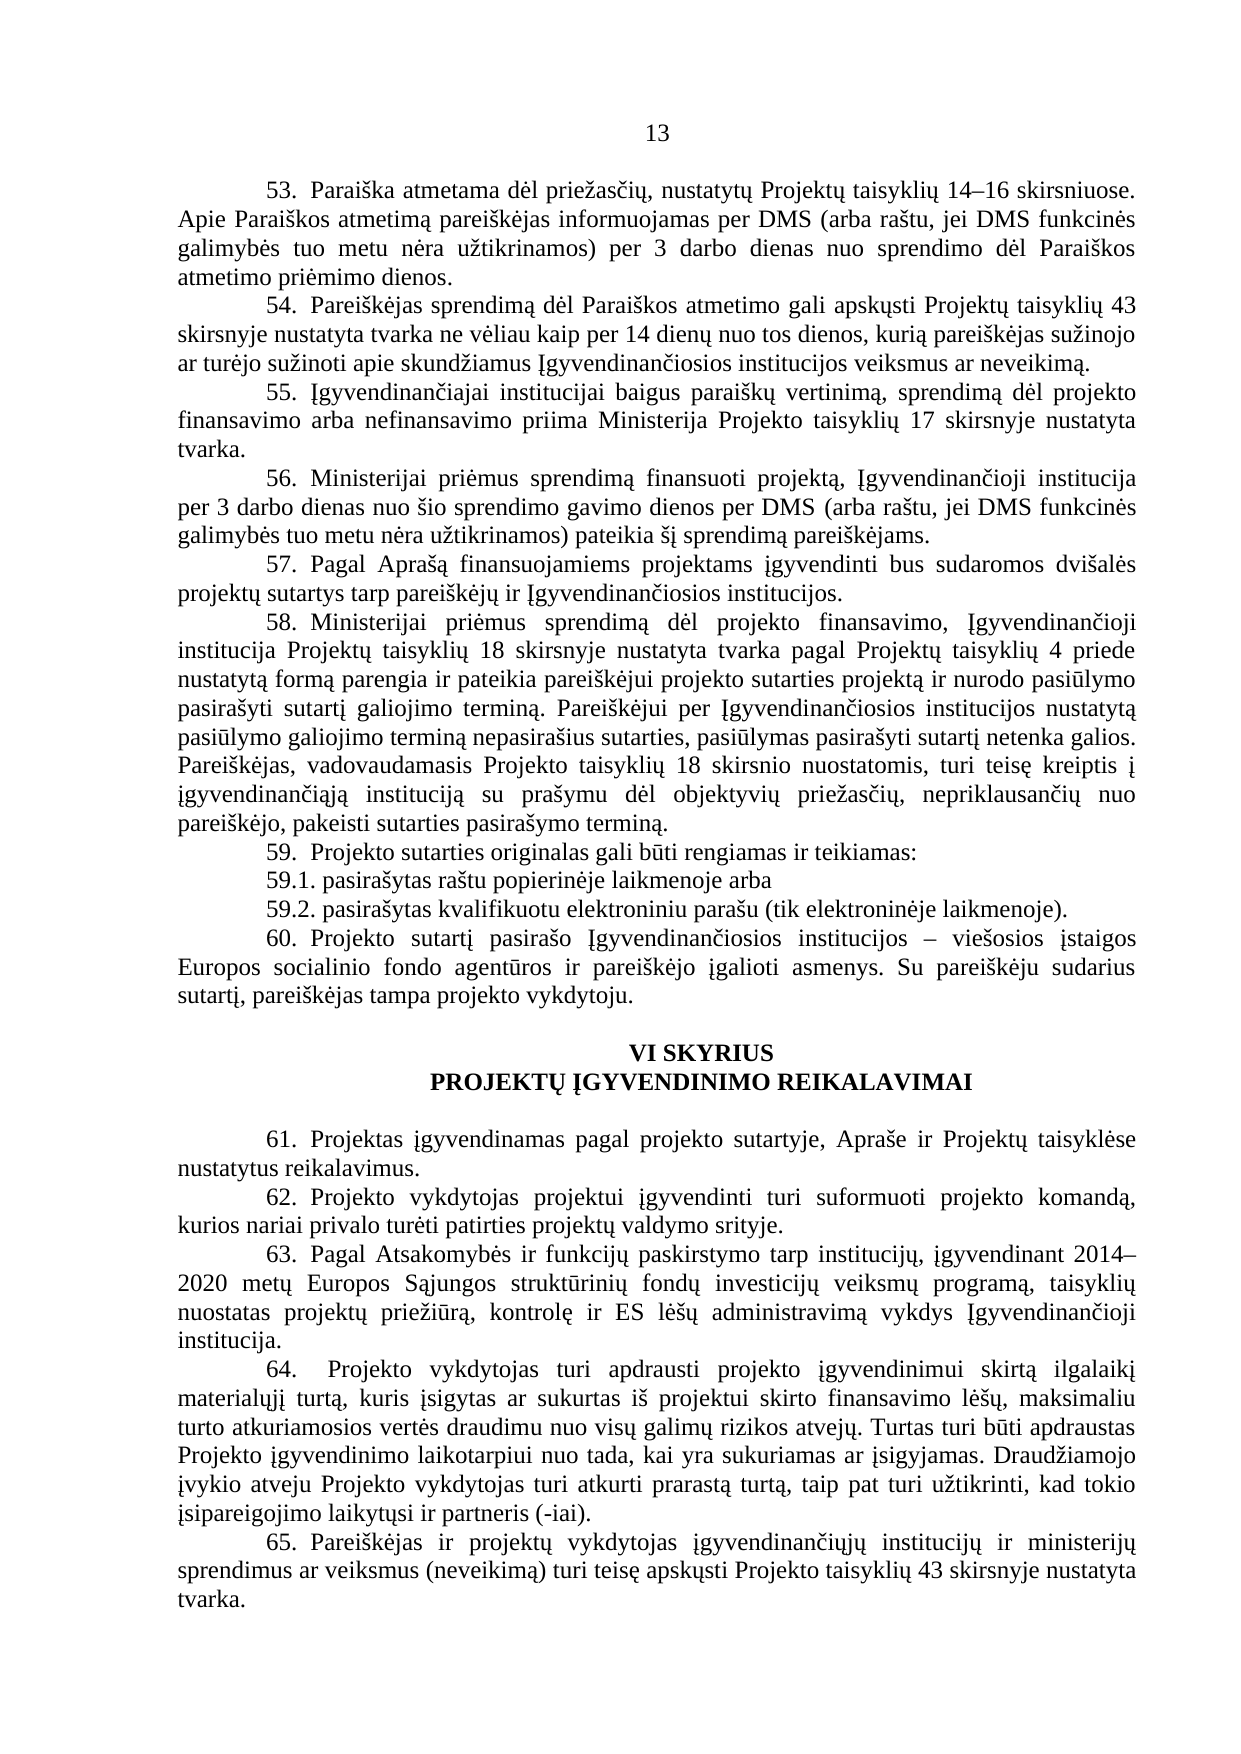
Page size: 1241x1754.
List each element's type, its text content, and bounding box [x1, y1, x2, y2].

text 56. Ministerijai priėmus sprendimą finansuoti projektą, Įgyvendinančioji institucija per 3 darbo dienas nuo šio sprendimo gavimo dienos per DMS (arba raštu, jei DMS funkcinės galimybės tuo metu nėra užtikrinamos) pateikia šį sprendimą pareiškėjams. [177, 463, 1137, 549]
text 60. Projekto sutartį pasirašo Įgyvendinančiosios institucijos – viešosios įstaigos Europos socialinio fondo agentūros ir pareiškėjo įgalioti asmenys. Su pareiškėju sudarius sutartį, pareiškėjas tampa projekto vykdytoju. [177, 923, 1137, 1009]
text 62. Projekto vykdytojas projektui įgyvendinti turi suformuoti projekto komandą, kurios nariai privalo turėti patirties projektų valdymo srityje. [177, 1182, 1137, 1239]
text 63. Pagal Atsakomybės ir funkcijų paskirstymo tarp institucijų, įgyvendinant 2014–2020 metų Europos Sąjungos struktūrinių fondų investicijų veiksmų programą, taisyklių nuostatas projektų priežiūrą, kontrolę ir ES lėšų administravimą vykdys Įgyvendinančioji institucija. [177, 1239, 1137, 1354]
text 64. Projekto vykdytojas turi apdrausti projekto įgyvendinimui skirtą ilgalaikį materialųjį turtą, kuris įsigytas ar sukurtas iš projektui skirto finansavimo lėšų, maksimaliu turto atkuriamosios vertės draudimu nuo visų galimų rizikos atvejų. Turtas turi būti apdraustas Projekto įgyvendinimo laikotarpiui nuo tada, kai yra sukuriamas ar įsigyjamas. Draudžiamojo įvykio atveju Projekto vykdytojas turi atkurti prarastą turtą, taip pat turi užtikrinti, kad tokio įsipareigojimo laikytųsi ir partneris (-iai). [177, 1354, 1137, 1527]
text 57. Pagal Aprašą finansuojamiems projektams įgyvendinti bus sudaromos dvišalės projektų sutartys tarp pareiškėjų ir Įgyvendinančiosios institucijos. [177, 549, 1137, 607]
text 54. Pareiškėjas sprendimą dėl Paraiškos atmetimo gali apskųsti Projektų taisyklių 43 skirsnyje nustatyta tvarka ne vėliau kaip per 14 dienų nuo tos dienos, kurią pareiškėjas sužinojo ar turėjo sužinoti apie skundžiamus Įgyvendinančiosios institucijos veiksmus ar neveikimą. [177, 291, 1137, 377]
text 61. Projektas įgyvendinamas pagal projekto sutartyje, Apraše ir Projektų taisyklėse nustatytus reikalavimus. [177, 1124, 1137, 1182]
text VI SKYRIUS [177, 1038, 1137, 1067]
text 59. Projekto sutarties originalas gali būti rengiamas ir teikiamas: [177, 837, 1137, 866]
text 65. Pareiškėjas ir projektų vykdytojas įgyvendinančiųjų institucijų ir ministerijų sprendimus ar veiksmus (neveikimą) turi teisę apskųsti Projekto taisyklių 43 skirsnyje nustatyta tvarka. [177, 1527, 1137, 1613]
text 58. Ministerijai priėmus sprendimą dėl projekto finansavimo, Įgyvendinančioji institucija Projektų taisyklių 18 skirsnyje nustatyta tvarka pagal Projektų taisyklių 4 priede nustatytą formą parengia ir pateikia pareiškėjui projekto sutarties projektą ir nurodo pasiūlymo pasirašyti sutartį galiojimo terminą. Pareiškėjui per Įgyvendinančiosios institucijos nustatytą pasiūlymo galiojimo terminą nepasirašius sutarties, pasiūlymas pasirašyti sutartį netenka galios. Pareiškėjas, vadovaudamasis Projekto taisyklių 18 skirsnio nuostatomis, turi teisę kreiptis į įgyvendinančiąją instituciją su prašymu dėl objektyvių priežasčių, nepriklausančių nuo pareiškėjo, pakeisti sutarties pasirašymo terminą. [177, 607, 1137, 837]
text PROJEKTŲ ĮGYVENDINIMO REIKALAVIMAI [177, 1067, 1137, 1096]
text 55. Įgyvendinančiajai institucijai baigus paraiškų vertinimą, sprendimą dėl projekto finansavimo arba nefinansavimo priima Ministerija Projekto taisyklių 17 skirsnyje nustatyta tvarka. [177, 377, 1137, 463]
text 59.1. pasirašytas raštu popierinėje laikmenoje arba [177, 866, 1137, 894]
text 53. Paraiška atmetama dėl priežasčių, nustatytų Projektų taisyklių 14–16 skirsniuose. Apie Paraiškos atmetimą pareiškėjas informuojamas per DMS (arba raštu, jei DMS funkcinės galimybės tuo metu nėra užtikrinamos) per 3 darbo dienas nuo sprendimo dėl Paraiškos atmetimo priėmimo dienos. [177, 176, 1137, 291]
text 59.2. pasirašytas kvalifikuotu elektroniniu parašu (tik elektroninėje laikmenoje). [177, 894, 1137, 923]
